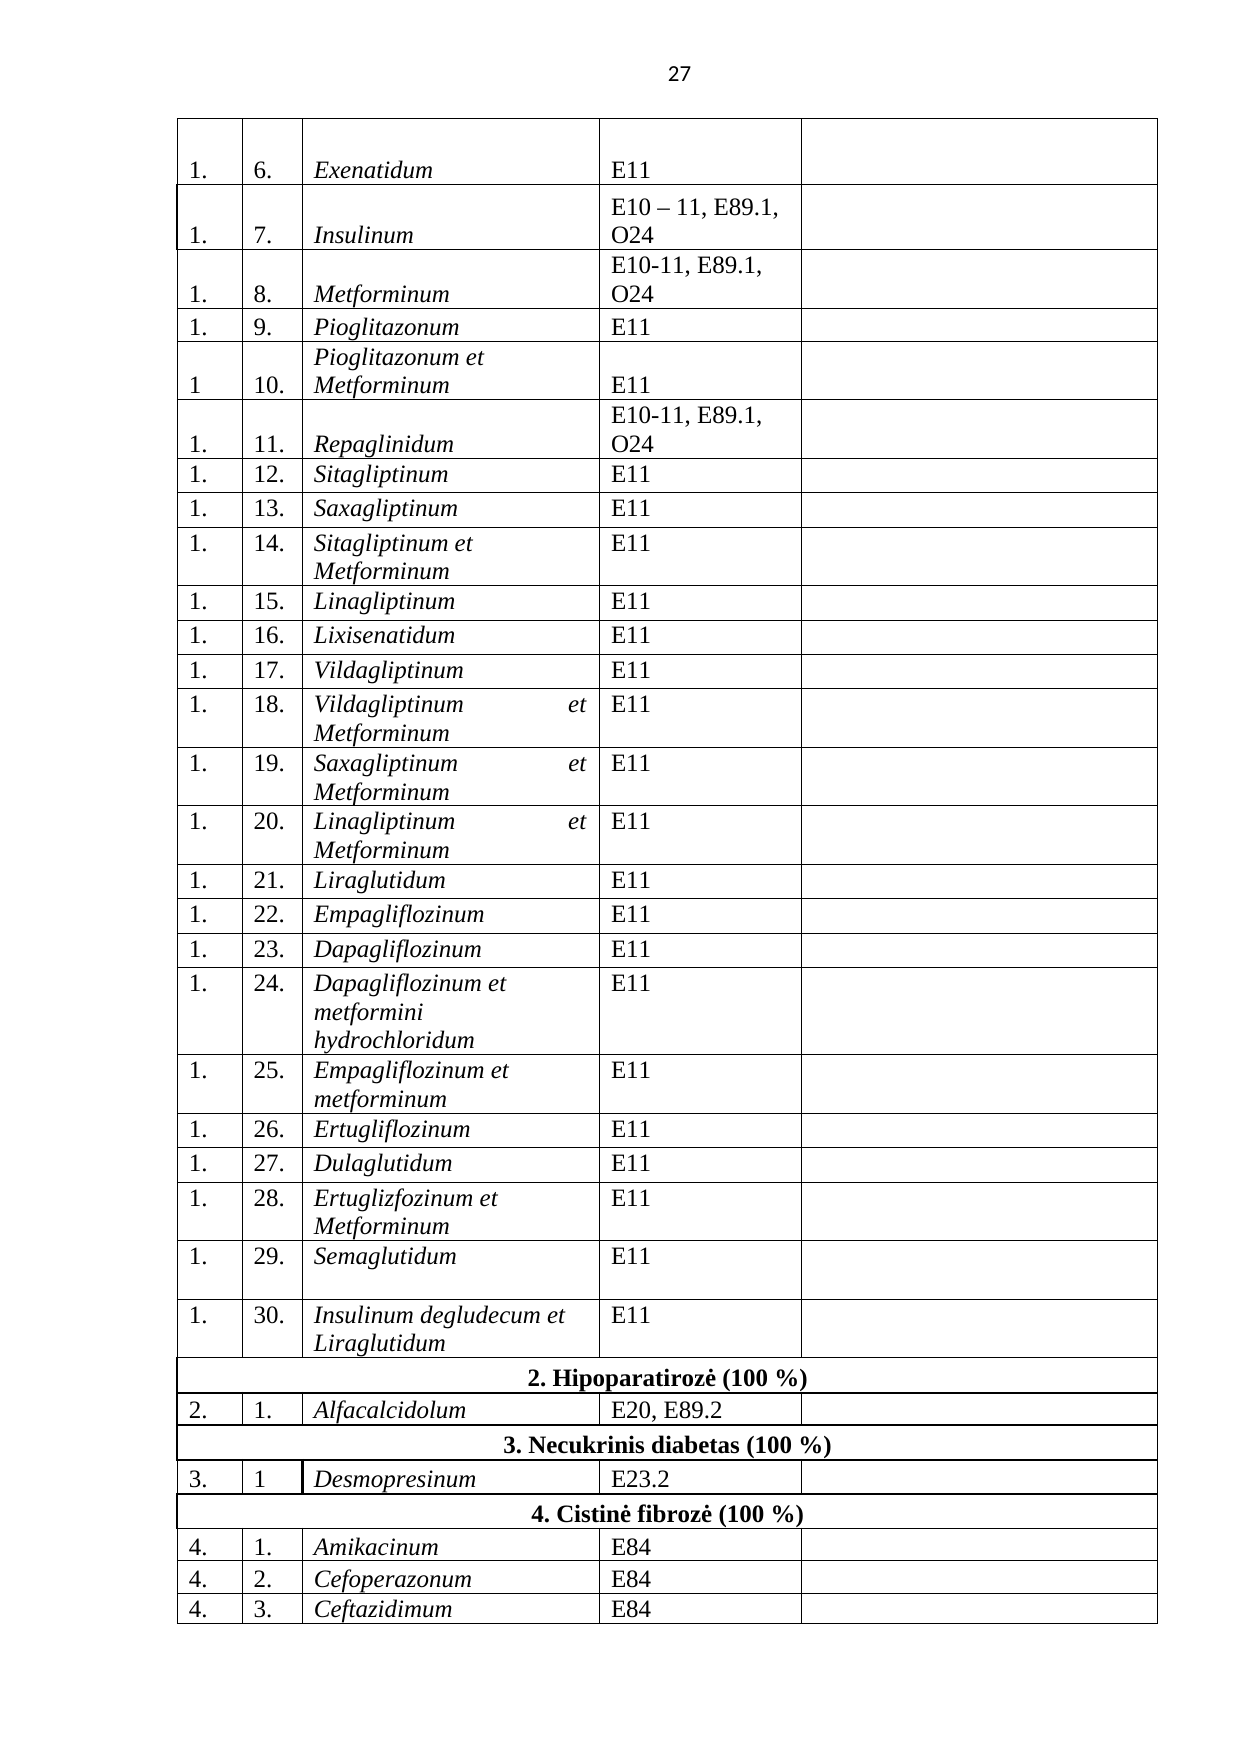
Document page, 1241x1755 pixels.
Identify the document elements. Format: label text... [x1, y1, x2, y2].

table_cell [802, 528, 1157, 585]
table_cell Lixisenatidum [303, 621, 599, 654]
table_cell E11 [600, 119, 801, 184]
table_cell 27. [243, 1148, 302, 1182]
table_cell 11. [243, 400, 302, 458]
table_cell 4. [178, 1561, 242, 1593]
table_cell 16. [243, 621, 302, 654]
table_cell [802, 689, 1157, 747]
table_cell [802, 1561, 1157, 1593]
table_cell 4. [178, 1529, 242, 1560]
table_cell [802, 1114, 1157, 1147]
table_cell Ertuglizfozinum et Metforminum [303, 1183, 599, 1240]
table_cell 1. [178, 968, 242, 1054]
table_cell E11 [600, 1183, 801, 1240]
table_cell 2. Hipoparatirozė (100 %) [178, 1358, 1157, 1392]
table_cell 3. [243, 1594, 302, 1623]
table_cell E11 [600, 586, 801, 619]
table_cell 25. [243, 1055, 302, 1113]
table_cell Repaglinidum [303, 400, 599, 458]
table_cell E11 [600, 309, 801, 341]
table_cell Liraglutidum [303, 865, 599, 898]
table_cell Pioglitazonum [303, 309, 599, 341]
table_cell 1. [178, 309, 242, 341]
table_cell E11 [600, 689, 801, 747]
table_cell 1. [178, 748, 242, 805]
table_cell Linagliptinum [303, 586, 599, 619]
table_cell Saxagliptinum et Metforminum [303, 748, 599, 805]
table_cell E10 – 11, E89.1, O24 [600, 185, 801, 249]
table_cell [802, 459, 1157, 492]
table_cell 1. [243, 1529, 302, 1560]
table_cell 30. [243, 1300, 302, 1357]
table_cell 18. [243, 689, 302, 747]
table_cell E84 [600, 1529, 801, 1560]
table_cell 2. [178, 1394, 242, 1424]
table_cell 1 [243, 1461, 301, 1493]
table_cell Cefoperazonum [303, 1561, 599, 1593]
table_cell 3. [178, 1461, 242, 1493]
table_cell [802, 621, 1157, 654]
table_cell E11 [600, 493, 801, 527]
table_cell E11 [600, 342, 801, 399]
table_cell 1. [178, 899, 242, 933]
table_cell [802, 1055, 1157, 1113]
table_cell 29. [243, 1241, 302, 1299]
table_cell 19. [243, 748, 302, 805]
table_cell 10. [243, 342, 302, 399]
table_cell 3. Necukrinis diabetas (100 %) [178, 1426, 1157, 1459]
table_cell 1. [178, 934, 242, 967]
table_cell Sitagliptinum [303, 459, 599, 492]
table_cell 1. [178, 400, 242, 458]
table_cell 4. [178, 1594, 242, 1623]
table_cell [802, 1594, 1157, 1623]
table_cell [802, 1241, 1157, 1299]
table_cell Ertugliflozinum [303, 1114, 599, 1147]
table_cell Vildagliptinum et Metforminum [303, 689, 599, 747]
table_cell 22. [243, 899, 302, 933]
table_cell 4. Cistinė fibrozė (100 %) [178, 1495, 1157, 1527]
table_cell E10-11, E89.1, O24 [600, 250, 801, 308]
table_cell E11 [600, 1055, 801, 1113]
table_cell Semaglutidum [303, 1241, 599, 1299]
table_cell [802, 586, 1157, 619]
table_cell 14. [243, 528, 302, 585]
table_cell Empagliflozinum [303, 899, 599, 933]
table_cell E23.2 [600, 1461, 801, 1493]
table_cell 6. [243, 119, 302, 184]
table_cell [802, 250, 1157, 308]
table_cell Dapagliflozinum et metformini hydrochloridum [303, 968, 599, 1054]
table_cell 1. [178, 621, 242, 654]
table_cell Vildagliptinum [303, 655, 599, 688]
table_cell Pioglitazonum et Metforminum [303, 342, 599, 399]
table_cell 20. [243, 806, 302, 864]
table_cell 1. [178, 586, 242, 619]
table_cell E10-11, E89.1, O24 [600, 400, 801, 458]
table_cell E11 [600, 748, 801, 805]
table_cell [802, 934, 1157, 967]
table_cell [802, 1529, 1157, 1560]
table_cell 24. [243, 968, 302, 1054]
table_cell 13. [243, 493, 302, 527]
table_cell 1. [178, 1114, 242, 1147]
table_cell E11 [600, 1300, 801, 1357]
table_cell 26. [243, 1114, 302, 1147]
table_cell E11 [600, 806, 801, 864]
table_cell E11 [600, 934, 801, 967]
table_cell Saxagliptinum [303, 493, 599, 527]
table_cell 21. [243, 865, 302, 898]
table_cell [802, 185, 1157, 249]
table_cell Desmopresinum [304, 1461, 599, 1493]
table_cell [802, 748, 1157, 805]
table_cell [802, 655, 1157, 688]
table_cell E11 [600, 621, 801, 654]
table_cell Dulaglutidum [303, 1148, 599, 1182]
table_cell 1. [178, 655, 242, 688]
table_cell [802, 865, 1157, 898]
table_cell [802, 342, 1157, 399]
table_cell E84 [600, 1594, 801, 1623]
table_cell Alfacalcidolum [303, 1394, 599, 1424]
table_cell 1. [178, 250, 242, 308]
table_cell [802, 119, 1157, 184]
table_cell Sitagliptinum et Metforminum [303, 528, 599, 585]
table_cell 1. [178, 119, 242, 184]
table_cell 1. [178, 459, 242, 492]
table_cell 1. [243, 1394, 302, 1424]
table_cell 12. [243, 459, 302, 492]
table_cell Metforminum [303, 250, 599, 308]
table_cell 1 [178, 342, 242, 399]
table_cell 1. [178, 1300, 242, 1357]
table_cell [802, 493, 1157, 527]
table_cell E11 [600, 899, 801, 933]
table_cell 23. [243, 934, 302, 967]
table_cell 1. [178, 806, 242, 864]
table_cell [802, 309, 1157, 341]
table_cell [802, 1183, 1157, 1240]
table_cell E20, E89.2 [600, 1394, 801, 1424]
table_cell 1. [178, 185, 242, 249]
table_cell 1. [178, 528, 242, 585]
table_cell [802, 968, 1157, 1054]
table_cell [802, 400, 1157, 458]
table_cell E11 [600, 1114, 801, 1147]
table_cell 1. [178, 865, 242, 898]
table_cell 1. [178, 1183, 242, 1240]
table_cell 1. [178, 1148, 242, 1182]
table_cell Insulinum degludecum et Liraglutidum [303, 1300, 599, 1357]
table_cell E11 [600, 459, 801, 492]
table_cell [802, 1394, 1157, 1424]
table_cell Empagliflozinum et metforminum [303, 1055, 599, 1113]
table_cell E11 [600, 528, 801, 585]
table_cell [802, 806, 1157, 864]
table_cell E11 [600, 865, 801, 898]
table_cell E11 [600, 655, 801, 688]
table_cell 7. [243, 185, 302, 249]
table_cell Dapagliflozinum [303, 934, 599, 967]
table_cell 1. [178, 493, 242, 527]
table_cell 9. [243, 309, 302, 341]
table_cell 2. [243, 1561, 302, 1593]
table_cell Exenatidum [303, 119, 599, 184]
table_cell 15. [243, 586, 302, 619]
table_cell 1. [178, 1241, 242, 1299]
table_cell E11 [600, 1241, 801, 1299]
table_cell [802, 899, 1157, 933]
table_cell Insulinum [303, 185, 599, 249]
table_cell 17. [243, 655, 302, 688]
table_cell Linagliptinum et Metforminum [303, 806, 599, 864]
table_cell 1. [178, 689, 242, 747]
table_cell Ceftazidimum [303, 1594, 599, 1623]
table_cell Amikacinum [303, 1529, 599, 1560]
table_cell 1. [178, 1055, 242, 1113]
table_cell [802, 1300, 1157, 1357]
table_cell E11 [600, 1148, 801, 1182]
table_cell 8. [243, 250, 302, 308]
table_cell [802, 1148, 1157, 1182]
table_cell 28. [243, 1183, 302, 1240]
table_cell E11 [600, 968, 801, 1054]
table_cell [802, 1461, 1157, 1493]
table_cell E84 [600, 1561, 801, 1593]
